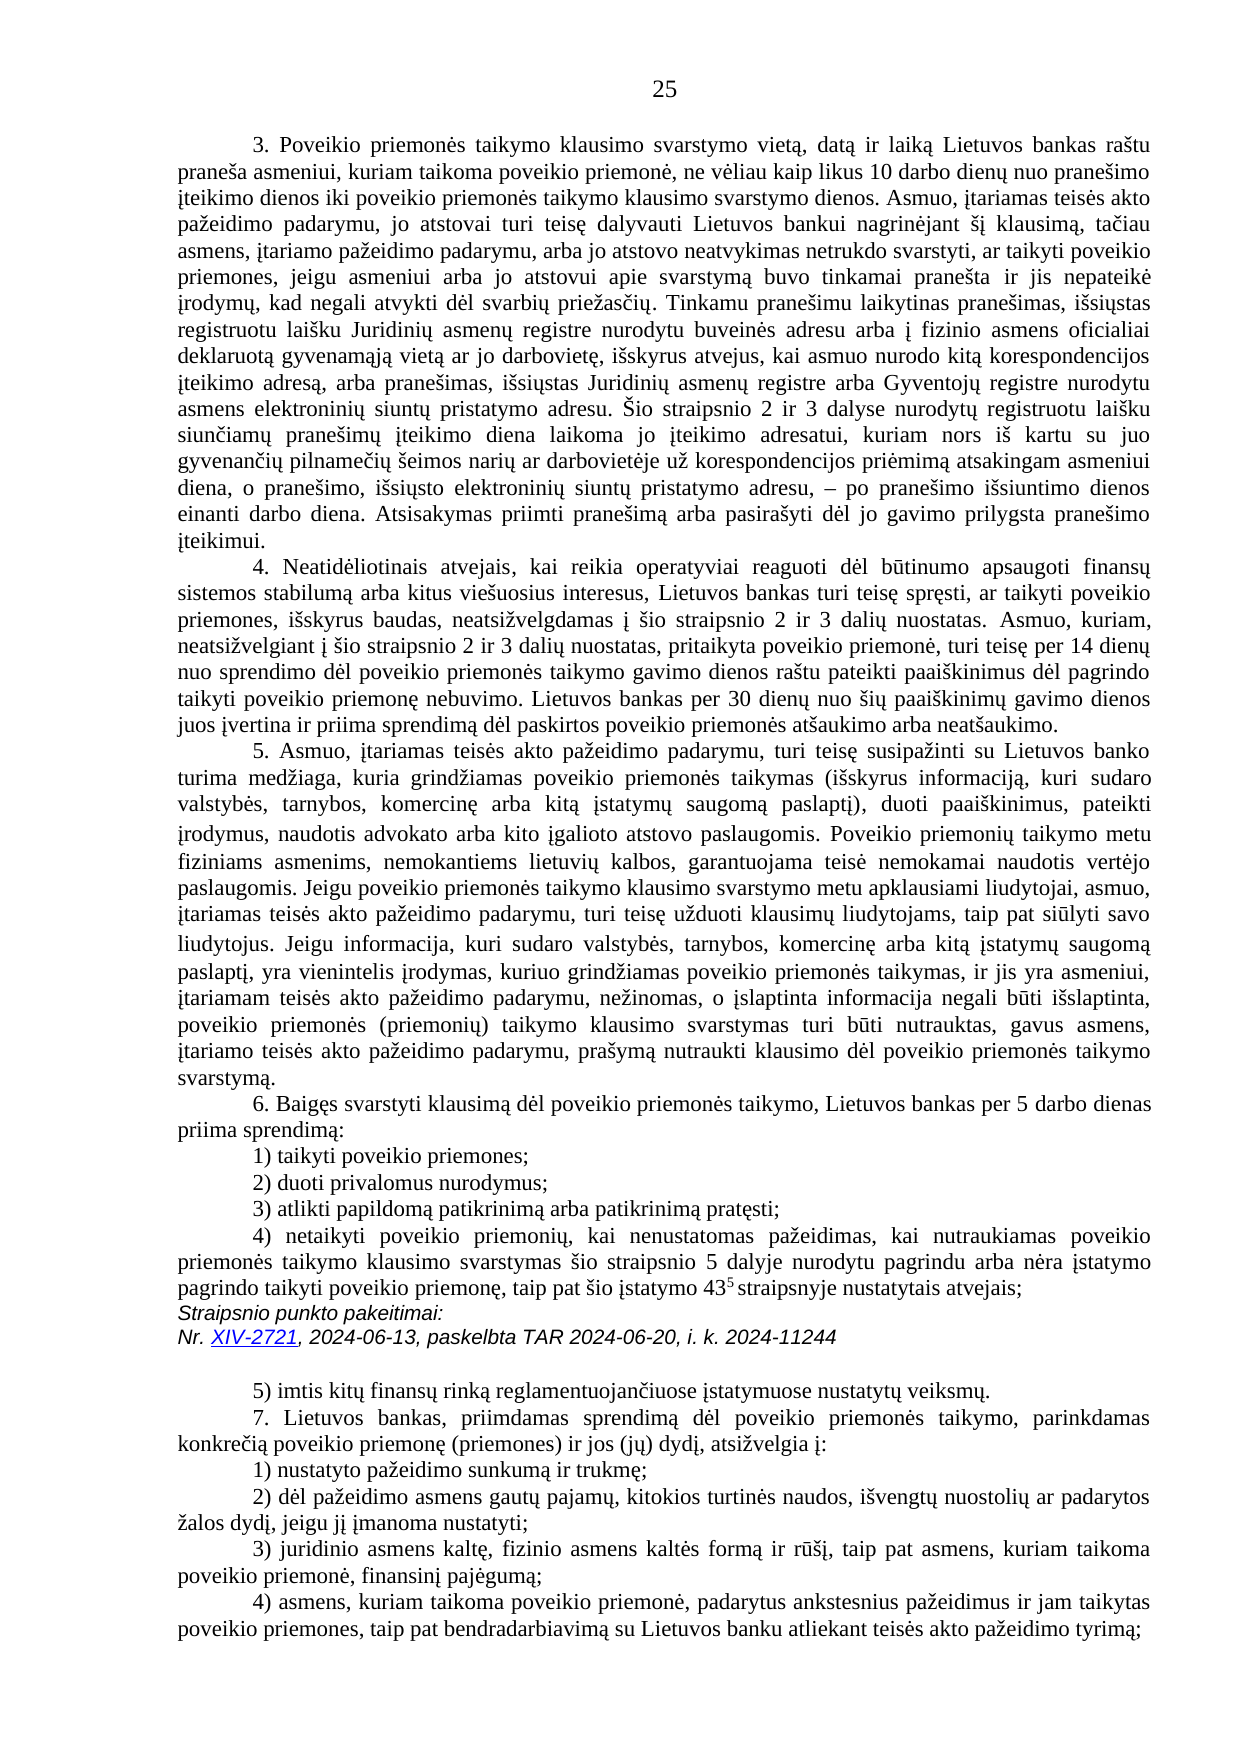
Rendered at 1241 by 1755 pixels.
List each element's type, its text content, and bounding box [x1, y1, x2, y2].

text 4. Neatidėliotinais atvejais, kai reikia operatyviai reaguoti dėl būtinumo apsaugoti finansų sistemos stabilumą arba kitus viešuosius interesus, Lietuvos bankas turi teisę spręsti, ar taikyti poveikio priemones, išskyrus baudas, neatsižvelgdamas į šio straipsnio 2 ir 3 dalių nuostatas. Asmuo, kuriam, neatsižvelgiant į šio straipsnio 2 ir 3 dalių nuostatas, pritaikyta poveikio priemonė, turi teisę per 14 dienų nuo sprendimo dėl poveikio priemonės taikymo gavimo dienos raštu pateikti paaiškinimus dėl pagrindo taikyti poveikio priemonę nebuvimo. Lietuvos bankas per 30 dienų nuo šių paaiškinimų gavimo dienos juos įvertina ir priima sprendimą dėl paskirtos poveikio priemonės atšaukimo arba neatšaukimo. [177, 553, 1152, 737]
text 3) juridinio asmens kaltę, fizinio asmens kaltės formą ir rūšį, taip pat asmens, kuriam taikoma poveikio priemonė, finansinį pajėgumą; [177, 1536, 1152, 1588]
text 2) duoti privalomus nurodymus; [177, 1169, 1152, 1195]
text Nr. XIV-2721, 2024-06-13, paskelbta TAR 2024-06-20, i. k. 2024-11244 [177, 1325, 1152, 1349]
text 1) nustatyto pažeidimo sunkumą ir trukmę; [177, 1456, 1152, 1483]
text 4) asmens, kuriam taikoma poveikio priemonė, padarytus ankstesnius pažeidimus ir jam taikytas poveikio priemones, taip pat bendradarbiavimą su Lietuvos banku atliekant teisės akto pažeidimo tyrimą; [177, 1588, 1152, 1641]
text 2) dėl pažeidimo asmens gautų pajamų, kitokios turtinės naudos, išvengtų nuostolių ar padarytos žalos dydį, jeigu jį įmanoma nustatyti; [177, 1483, 1152, 1536]
text 6. Baigęs svarstyti klausimą dėl poveikio priemonės taikymo, Lietuvos bankas per 5 darbo dienas priima sprendimą: [177, 1090, 1152, 1143]
text 4) netaikyti poveikio priemonių, kai nenustatomas pažeidimas, kai nutraukiamas poveikio priemonės taikymo klausimo svarstymas šio straipsnio 5 dalyje nurodytu pagrindu arba nėra įstatymo pagrindo taikyti poveikio priemonę, taip pat šio įstatymo 435 straipsnyje nustatytais atvejais; [177, 1222, 1152, 1301]
text 3. Poveikio priemonės taikymo klausimo svarstymo vietą, datą ir laiką Lietuvos bankas raštu praneša asmeniui, kuriam taikoma poveikio priemonė, ne vėliau kaip likus 10 darbo dienų nuo pranešimo įteikimo dienos iki poveikio priemonės taikymo klausimo svarstymo dienos. Asmuo, įtariamas teisės akto pažeidimo padarymu, jo atstovai turi teisę dalyvauti Lietuvos bankui nagrinėjant šį klausimą, tačiau asmens, įtariamo pažeidimo padarymu, arba jo atstovo neatvykimas netrukdo svarstyti, ar taikyti poveikio priemones, jeigu asmeniui arba jo atstovui apie svarstymą buvo tinkamai pranešta ir jis nepateikė įrodymų, kad negali atvykti dėl svarbių priežasčių. Tinkamu pranešimu laikytinas pranešimas, išsiųstas registruotu laišku Juridinių asmenų registre nurodytu buveinės adresu arba į fizinio asmens oficialiai deklaruotą gyvenamąją vietą ar jo darbovietę, išskyrus atvejus, kai asmuo nurodo kitą korespondencijos įteikimo adresą, arba pranešimas, išsiųstas Juridinių asmenų registre arba Gyventojų registre nurodytu asmens elektroninių siuntų pristatymo adresu. Šio straipsnio 2 ir 3 dalyse nurodytų registruotu laišku siunčiamų pranešimų įteikimo diena laikoma jo įteikimo adresatui, kuriam nors iš kartu su juo gyvenančių pilnamečių šeimos narių ar darbovietėje už korespondencijos priėmimą atsakingam asmeniui diena, o pranešimo, išsiųsto elektroninių siuntų pristatymo adresu, – po pranešimo išsiuntimo dienos einanti darbo diena. Atsisakymas priimti pranešimą arba pasirašyti dėl jo gavimo prilygsta pranešimo įteikimui. [177, 131, 1152, 553]
text 5. Asmuo, įtariamas teisės akto pažeidimo padarymu, turi teisę susipažinti su Lietuvos banko turima medžiaga, kuria grindžiamas poveikio priemonės taikymas (išskyrus informaciją, kuri sudaro valstybės, tarnybos, komercinę arba kitą įstatymų saugomą paslaptį), duoti paaiškinimus, pateikti įrodymus, naudotis advokato arba kito įgalioto atstovo paslaugomis. Poveikio priemonių taikymo metu fiziniams asmenims, nemokantiems lietuvių kalbos, garantuojama teisė nemokamai naudotis vertėjo paslaugomis. Jeigu poveikio priemonės taikymo klausimo svarstymo metu apklausiami liudytojai, asmuo, įtariamas teisės akto pažeidimo padarymu, turi teisę užduoti klausimų liudytojams, taip pat siūlyti savo liudytojus. Jeigu informacija, kuri sudaro valstybės, tarnybos, komercinę arba kitą įstatymų saugomą paslaptį, yra vienintelis įrodymas, kuriuo grindžiamas poveikio priemonės taikymas, ir jis yra asmeniui, įtariamam teisės akto pažeidimo padarymu, nežinomas, o įslaptinta informacija negali būti išslaptinta, poveikio priemonės (priemonių) taikymo klausimo svarstymas turi būti nutrauktas, gavus asmens, įtariamo teisės akto pažeidimo padarymu, prašymą nutraukti klausimo dėl poveikio priemonės taikymo svarstymą. [177, 737, 1152, 1090]
text 7. Lietuvos bankas, priimdamas sprendimą dėl poveikio priemonės taikymo, parinkdamas konkrečią poveikio priemonę (priemones) ir jos (jų) dydį, atsižvelgia į: [177, 1404, 1152, 1456]
text 1) taikyti poveikio priemones; [177, 1143, 1152, 1169]
text Straipsnio punkto pakeitimai: [177, 1301, 1152, 1325]
text 5) imtis kitų finansų rinką reglamentuojančiuose įstatymuose nustatytų veiksmų. [177, 1377, 1152, 1404]
text 3) atlikti papildomą patikrinimą arba patikrinimą pratęsti; [177, 1195, 1152, 1222]
